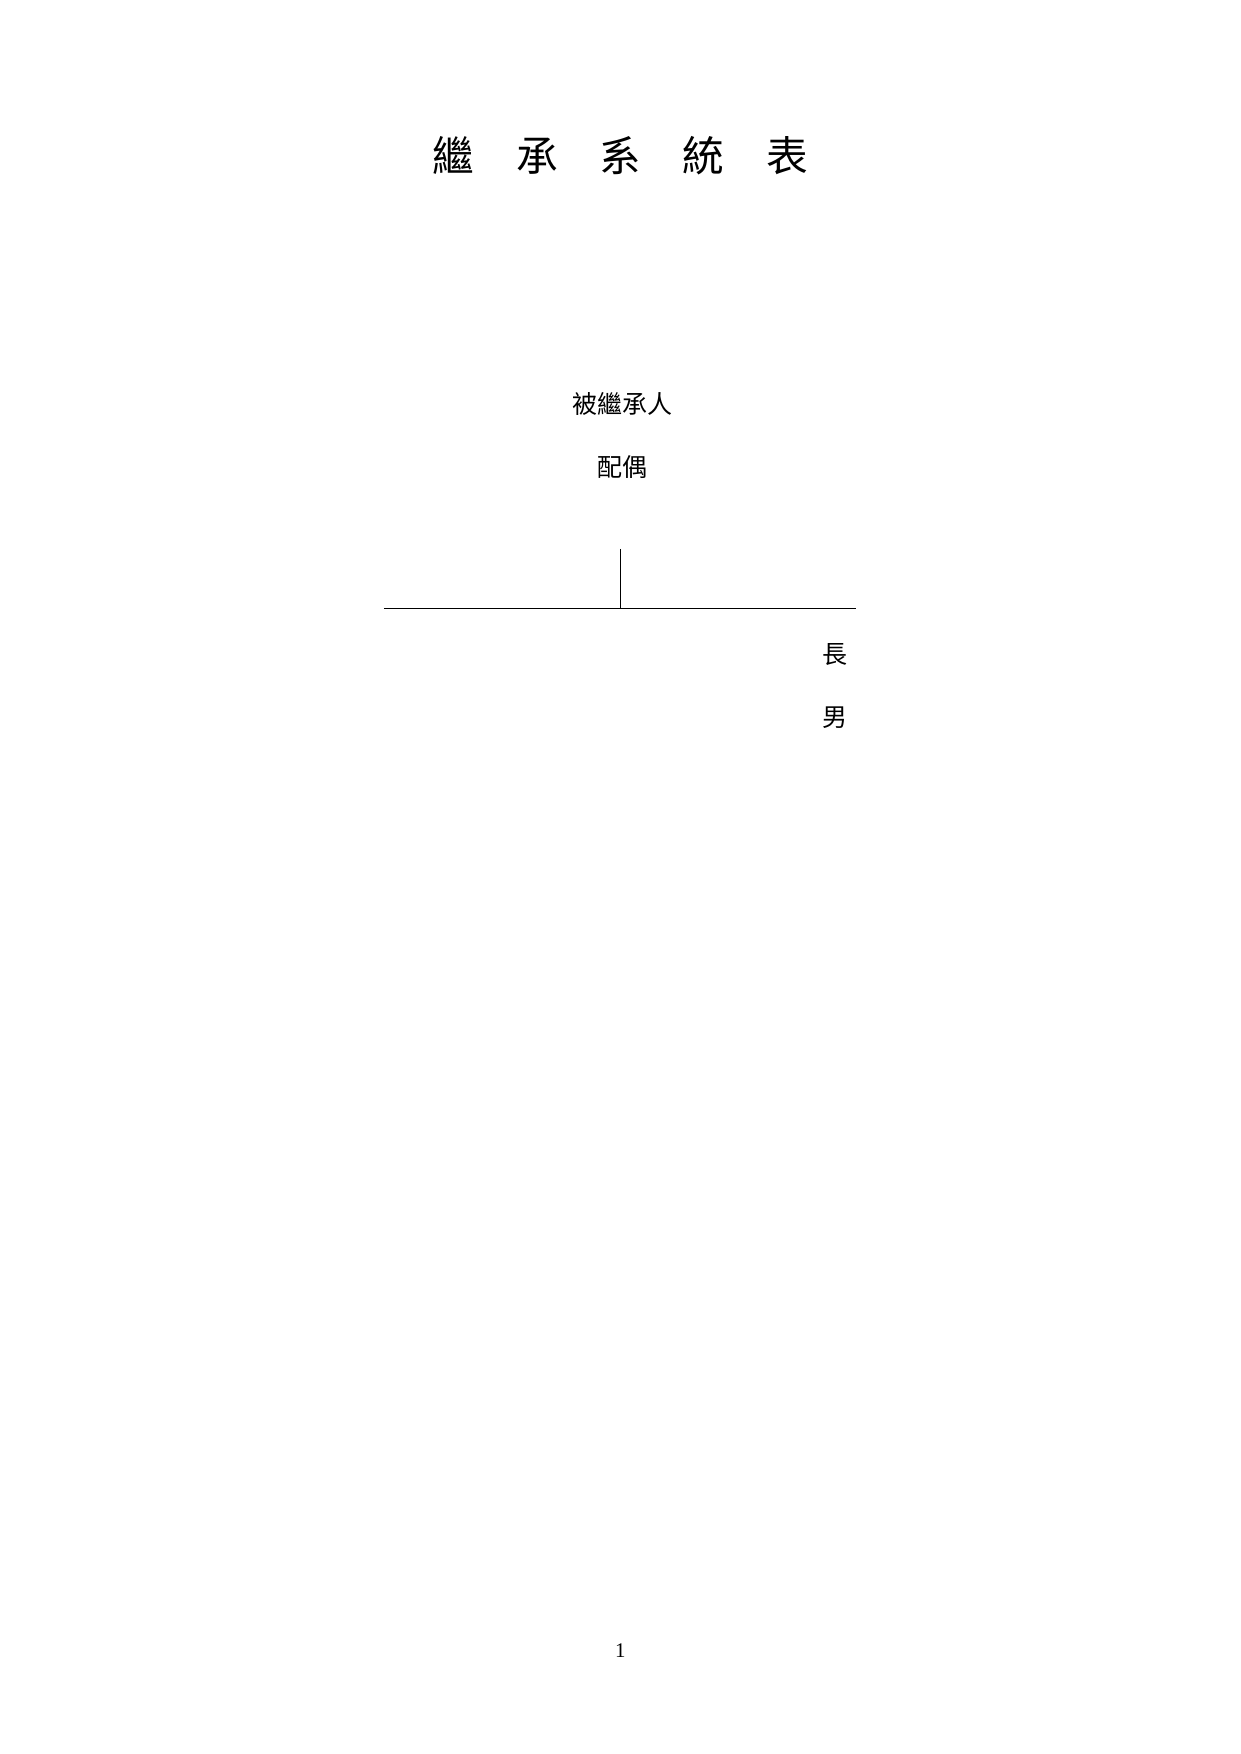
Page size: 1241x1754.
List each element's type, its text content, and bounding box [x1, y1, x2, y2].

table_header [621, 549, 738, 578]
table_cell [502, 579, 620, 608]
text 長 [148, 611, 1092, 674]
table_header [384, 549, 502, 578]
table_cell [384, 579, 502, 608]
text 男 [148, 674, 1092, 736]
text 配偶 [148, 424, 1092, 486]
text 繼 承 系 統 表 [148, 111, 1092, 174]
table_header [502, 549, 620, 578]
text 被繼承人 [148, 361, 1092, 424]
table_cell [738, 579, 856, 608]
table_header [738, 549, 856, 578]
table_cell [621, 579, 738, 608]
